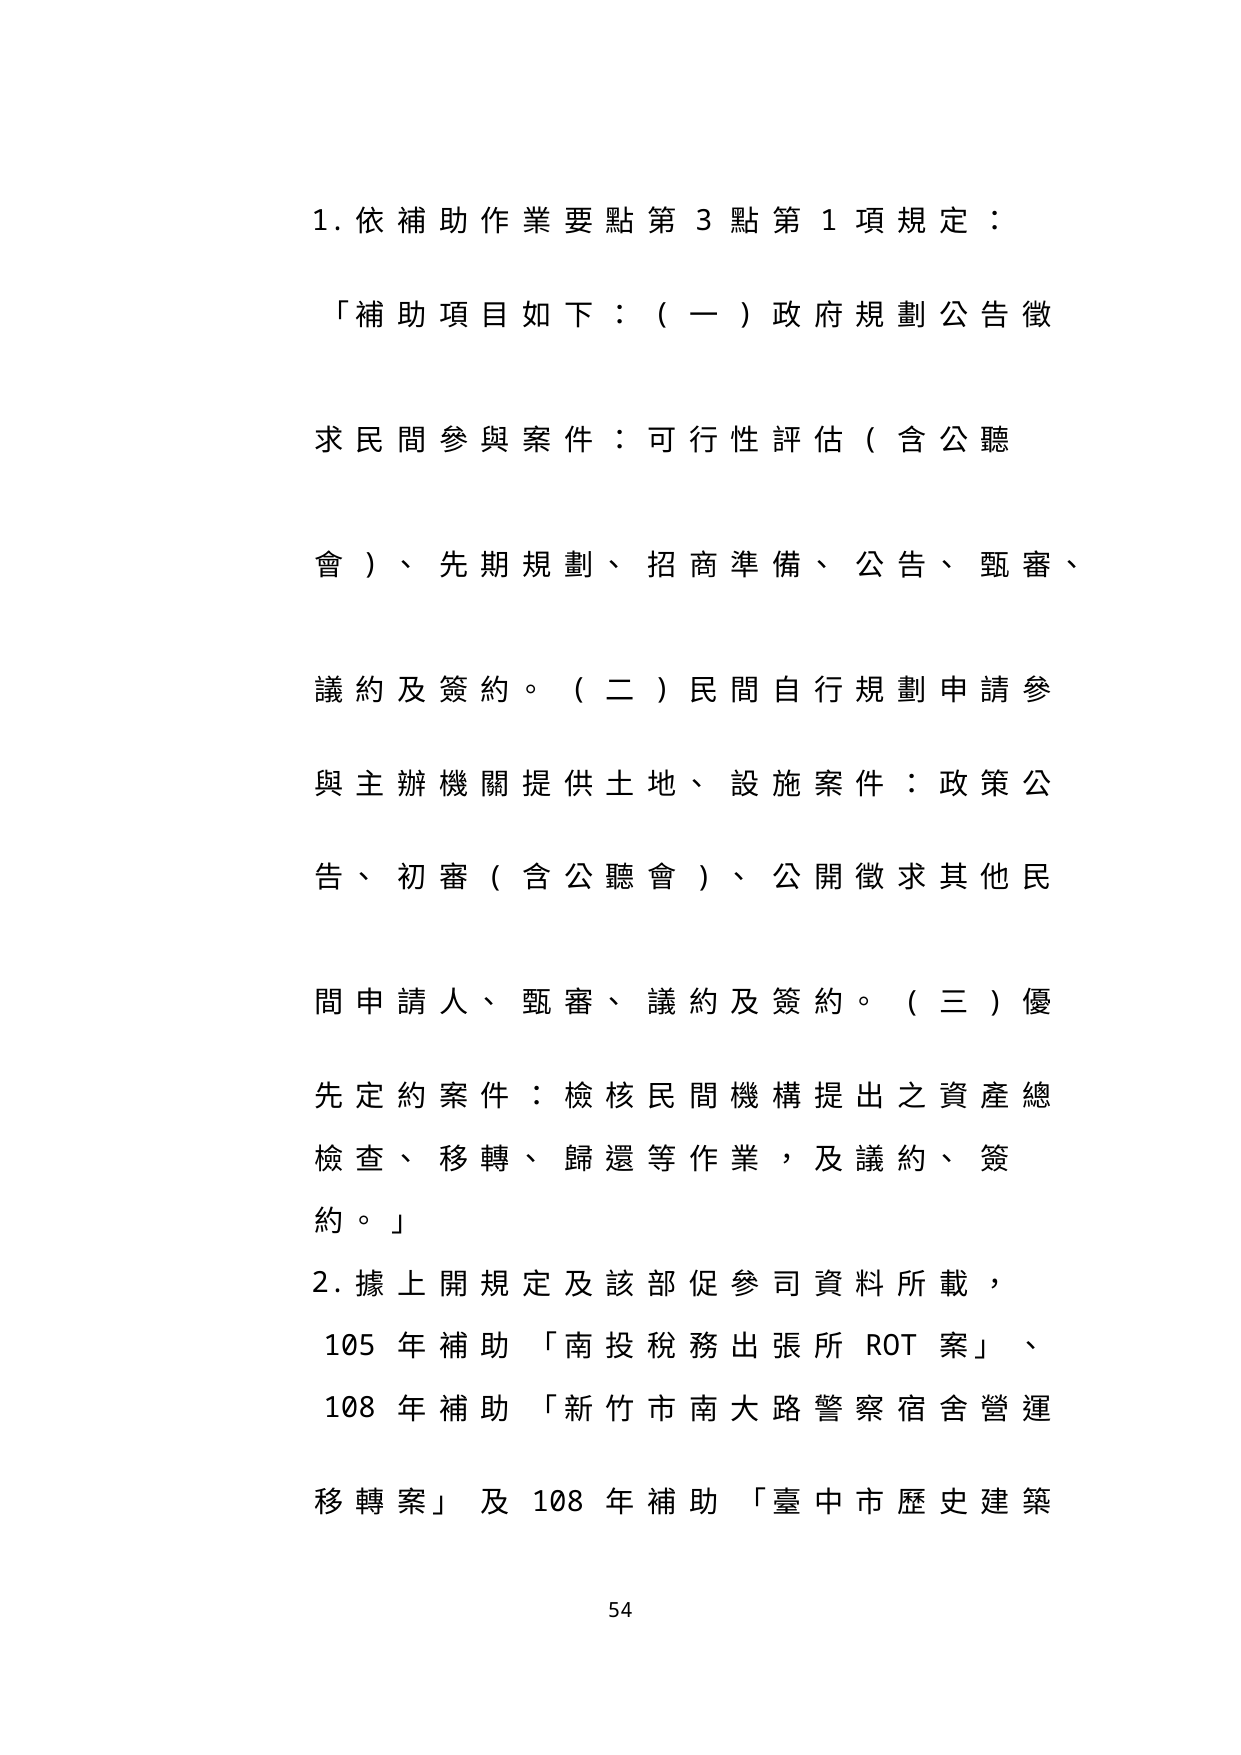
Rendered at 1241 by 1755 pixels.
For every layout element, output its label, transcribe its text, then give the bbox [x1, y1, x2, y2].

text 2.據上開規定及該部促參司資料所載，105年補助「南投稅務出張所ROT案」、108年補助「新竹市南大路警察宿舍營運移轉案」及108年補助「臺中市歷史建築林懋陽故居OT案」前置作業費用227萬餘元、166萬元及104萬餘元，惟簽約後分別未滿1年、2年及3年即終止合約。促參司表示，提前終止契約主要包括政策面、財務面、違反法令或契約約定與履約不善、不可抗力或除外情事、其他等諸多原因，惟前置作業補助費範疇包括可行性評估(含公聽會)、先期規劃、廠商甄審及優先定約案件等重要項目，爰該部促參司宜強化督導及考核機制，適時提供中央及地方政府辦理該類案件之協助，以減少日後提前終止契約情形。 [271, 1240, 1058, 1552]
text 1.依補助作業要點第3點第1項規定：「補助項目如下：(一)政府規劃公告徵求民間參與案件：可行性評估(含公聽會)、先期規劃、招商準備、公告、甄審、議約及簽約。(二)民間自行規劃申請參與主辦機關提供土地、設施案件：政策公告、初審(含公聽會)、公開徵求其他民間申請人、甄審、議約及簽約。(三)優先定約案件：檢核民間機構提出之資產總檢查、移轉、歸還等作業，及議約、簽約。」 [271, 177, 1058, 1240]
